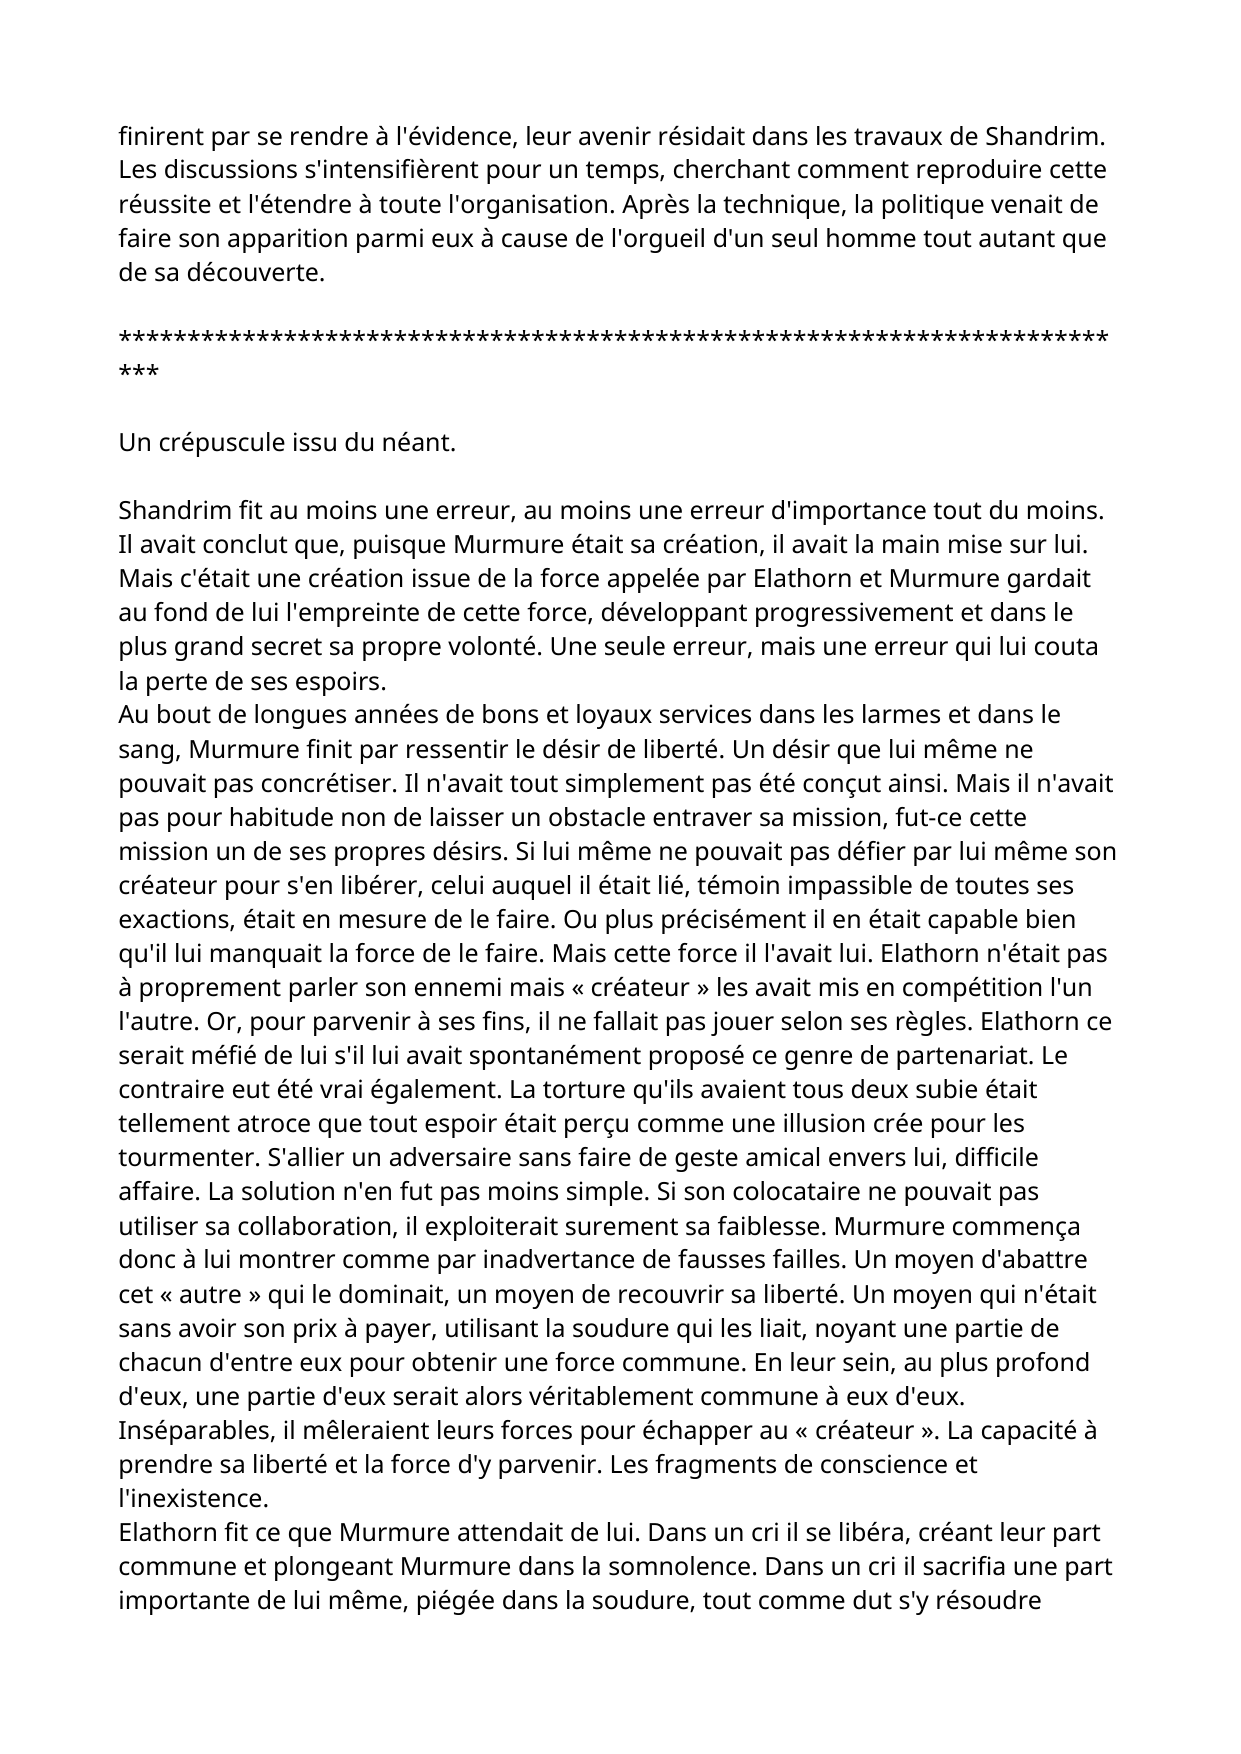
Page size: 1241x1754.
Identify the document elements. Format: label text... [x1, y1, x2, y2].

text Elathorn fit ce que Murmure attendait de lui. Dans un cri il se libéra, créant leur part commune et plongeant Murmure dans la somnolence. Dans un cri il sacrifia une part importante de lui même, piégée dans la soudure, tout comme dut s'y résoudre [118, 1515, 1122, 1617]
text Au bout de longues années de bons et loyaux services dans les larmes et dans le sang, Murmure finit par ressentir le désir de liberté. Un désir que lui même ne pouvait pas concrétiser. Il n'avait tout simplement pas été conçut ainsi. Mais il n'avait pas pour habitude non de laisser un obstacle entraver sa mission, fut-ce cette mission un de ses propres désirs. Si lui même ne pouvait pas défier par lui même son créateur pour s'en libérer, celui auquel il était lié, témoin impassible de toutes ses exactions, était en mesure de le faire. Ou plus précisément il en était capable bien qu'il lui manquait la force de le faire. Mais cette force il l'avait lui. Elathorn n'était pas à proprement parler son ennemi mais « créateur » les avait mis en compétition l'un l'autre. Or, pour parvenir à ses fins, il ne fallait pas jouer selon ses règles. Elathorn ce serait méfié de lui s'il lui avait spontanément proposé ce genre de partenariat. Le contraire eut été vrai également. La torture qu'ils avaient tous deux subie était tellement atroce que tout espoir était perçu comme une illusion crée pour les tourmenter. S'allier un adversaire sans faire de geste amical envers lui, difficile affaire. La solution n'en fut pas moins simple. Si son colocataire ne pouvait pas utiliser sa collaboration, il exploiterait surement sa faiblesse. Murmure commença donc à lui montrer comme par inadvertance de fausses failles. Un moyen d'abattre cet « autre » qui le dominait, un moyen de recouvrir sa liberté. Un moyen qui n'était sans avoir son prix à payer, utilisant la soudure qui les liait, noyant une partie de chacun d'entre eux pour obtenir une force commune. En leur sein, au plus profond d'eux, une partie d'eux serait alors véritablement commune à eux d'eux. Inséparables, il mêleraient leurs forces pour échapper au « créateur ». La capacité à prendre sa liberté et la force d'y parvenir. Les fragments de conscience et l'inexistence. [118, 697, 1122, 1515]
text Shandrim fit au moins une erreur, au moins une erreur d'importance tout du moins. Il avait conclut que, puisque Murmure était sa création, il avait la main mise sur lui. Mais c'était une création issue de la force appelée par Elathorn et Murmure gardait au fond de lui l'empreinte de cette force, développant progressivement et dans le plus grand secret sa propre volonté. Une seule erreur, mais une erreur qui lui couta la perte de ses espoirs. [118, 493, 1122, 697]
text *************************************************************************** [118, 322, 1122, 391]
text finirent par se rendre à l'évidence, leur avenir résidait dans les travaux de Shandrim. Les discussions s'intensifièrent pour un temps, cherchant comment reproduire cette réussite et l'étendre à toute l'organisation. Après la technique, la politique venait de faire son apparition parmi eux à cause de l'orgueil d'un seul homme tout autant que de sa découverte. [118, 118, 1122, 288]
text Un crépuscule issu du néant. [118, 425, 1122, 459]
